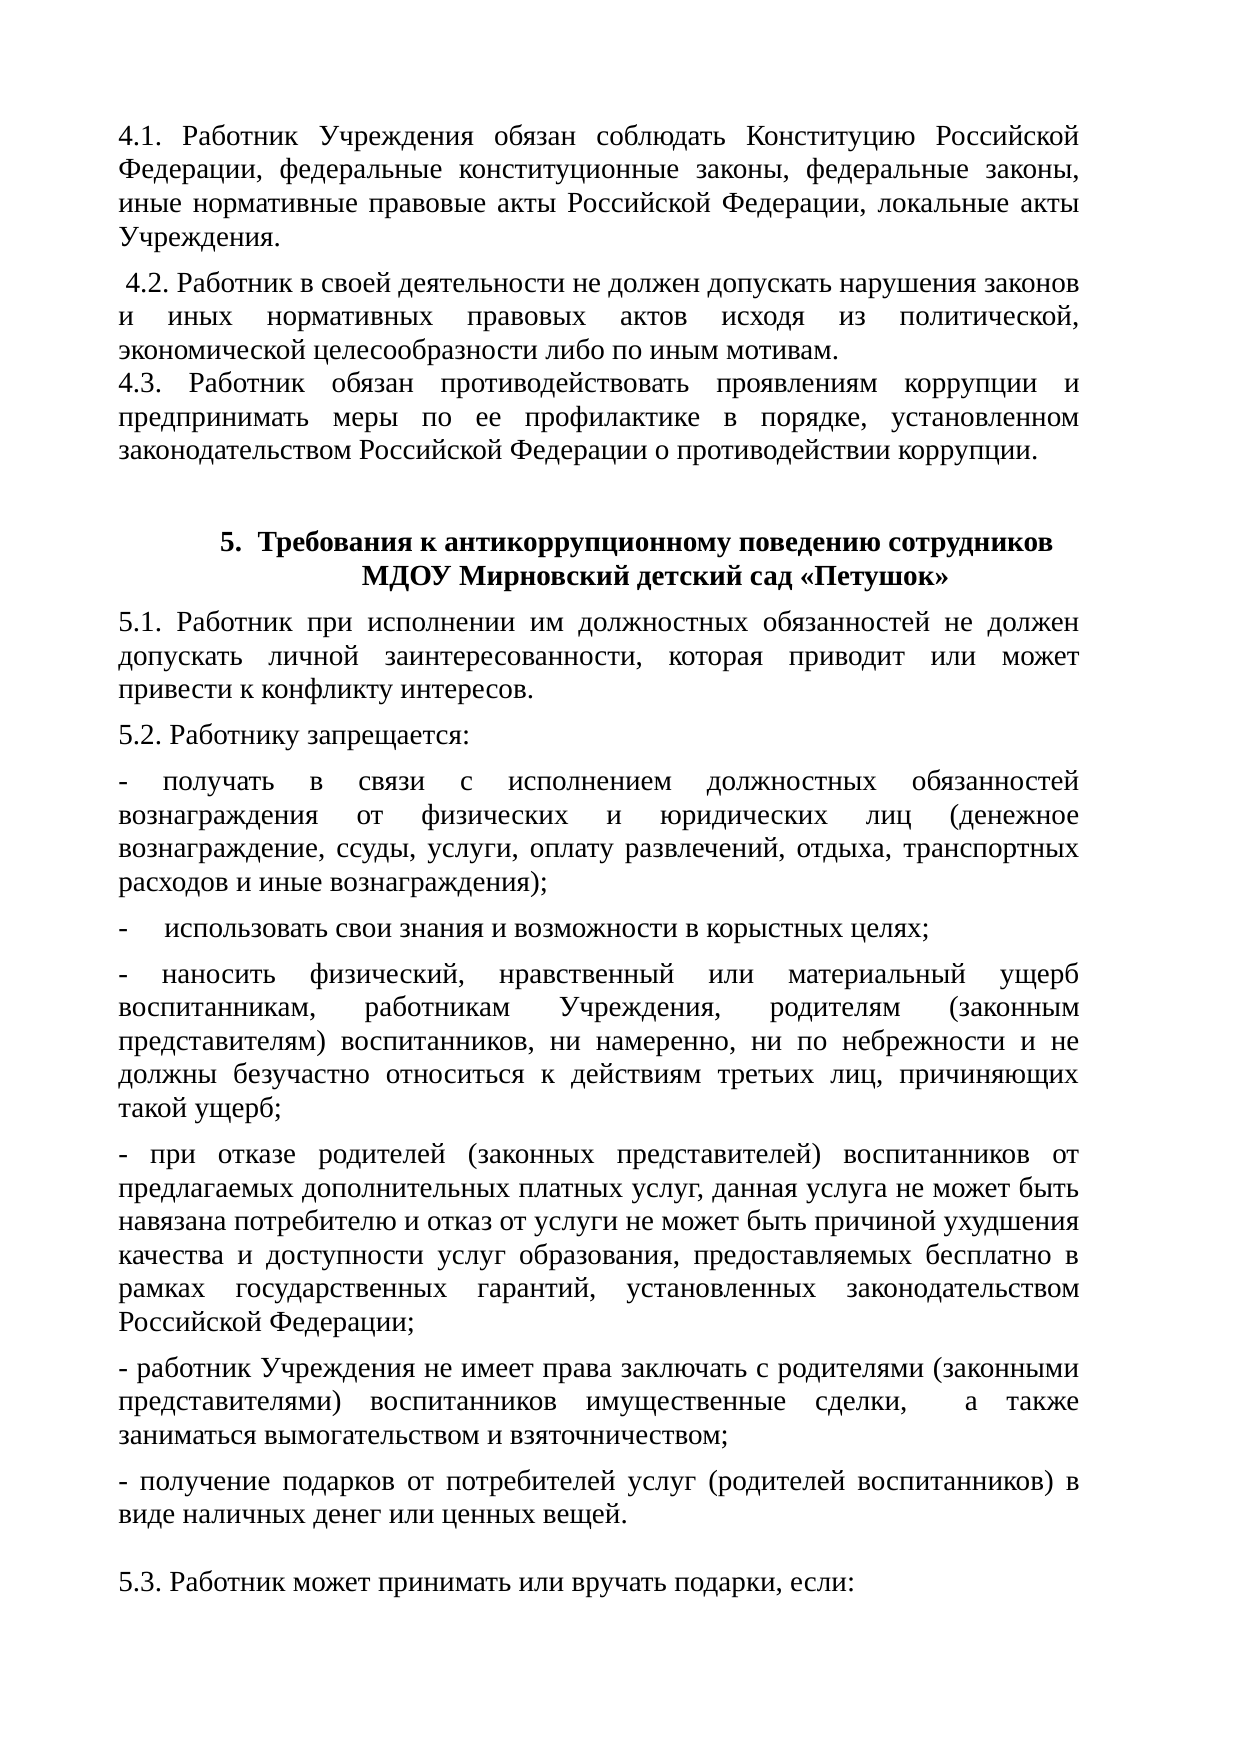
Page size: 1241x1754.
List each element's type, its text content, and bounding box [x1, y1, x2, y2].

text - работник Учреждения не имеет права заключать с родителями (законными представителями) воспитанников имущественные сделки, а также заниматься вымогательством и взяточничеством; [118, 1350, 1080, 1451]
text - при отказе родителей (законных представителей) воспитанников от предлагаемых дополнительных платных услуг, данная услуга не может быть навязана потребителю и отказ от услуги не может быть причиной ухудшения качества и доступности услуг образования, предоставляемых бесплатно в рамках государственных гарантий, установленных законодательством Российской Федерации; [118, 1136, 1080, 1337]
text 4.3. Работник обязан противодействовать проявлениям коррупции и предпринимать меры по ее профилактике в порядке, установленном законодательством Российской Федерации о противодействии коррупции. [118, 365, 1080, 466]
text 4.2. Работник в своей деятельности не должен допускать нарушения законов и иных нормативных правовых актов исходя из политической, экономической целесообразности либо по иным мотивам. [118, 265, 1080, 365]
list Требования к антикоррупционному поведению сотрудников МДОУ Мирновский детский сад «Петушок» [193, 524, 1080, 592]
text - получать в связи с исполнением должностных обязанностей вознаграждения от физических и юридических лиц (денежное вознаграждение, ссуды, услуги, оплату развлечений, отдыха, транспортных расходов и иные вознаграждения); [118, 763, 1080, 897]
text - наносить физический, нравственный или материальный ущерб воспитанникам, работникам Учреждения, родителям (законным представителям) воспитанников, ни намеренно, ни по небрежности и не должны безучастно относиться к действиям третьих лиц, причиняющих такой ущерб; [118, 956, 1080, 1124]
text 5.1. Работник при исполнении им должностных обязанностей не должен допускать личной заинтересованности, которая приводит или может привести к конфликту интересов. [118, 604, 1080, 705]
text - использовать свои знания и возможности в корыстных целях; [118, 910, 1080, 943]
text 5.3. Работник может принимать или вручать подарки, если: [118, 1564, 1080, 1597]
text 4.1. Работник Учреждения обязан соблюдать Конституцию Российской Федерации, федеральные конституционные законы, федеральные законы, иные нормативные правовые акты Российской Федерации, локальные акты Учреждения. [118, 118, 1080, 252]
text 5.2. Работнику запрещается: [118, 717, 1080, 751]
list - получение подарков от потребителей услуг (родителей воспитанников) в виде наличных денег или ценных вещей. [118, 1463, 1080, 1530]
